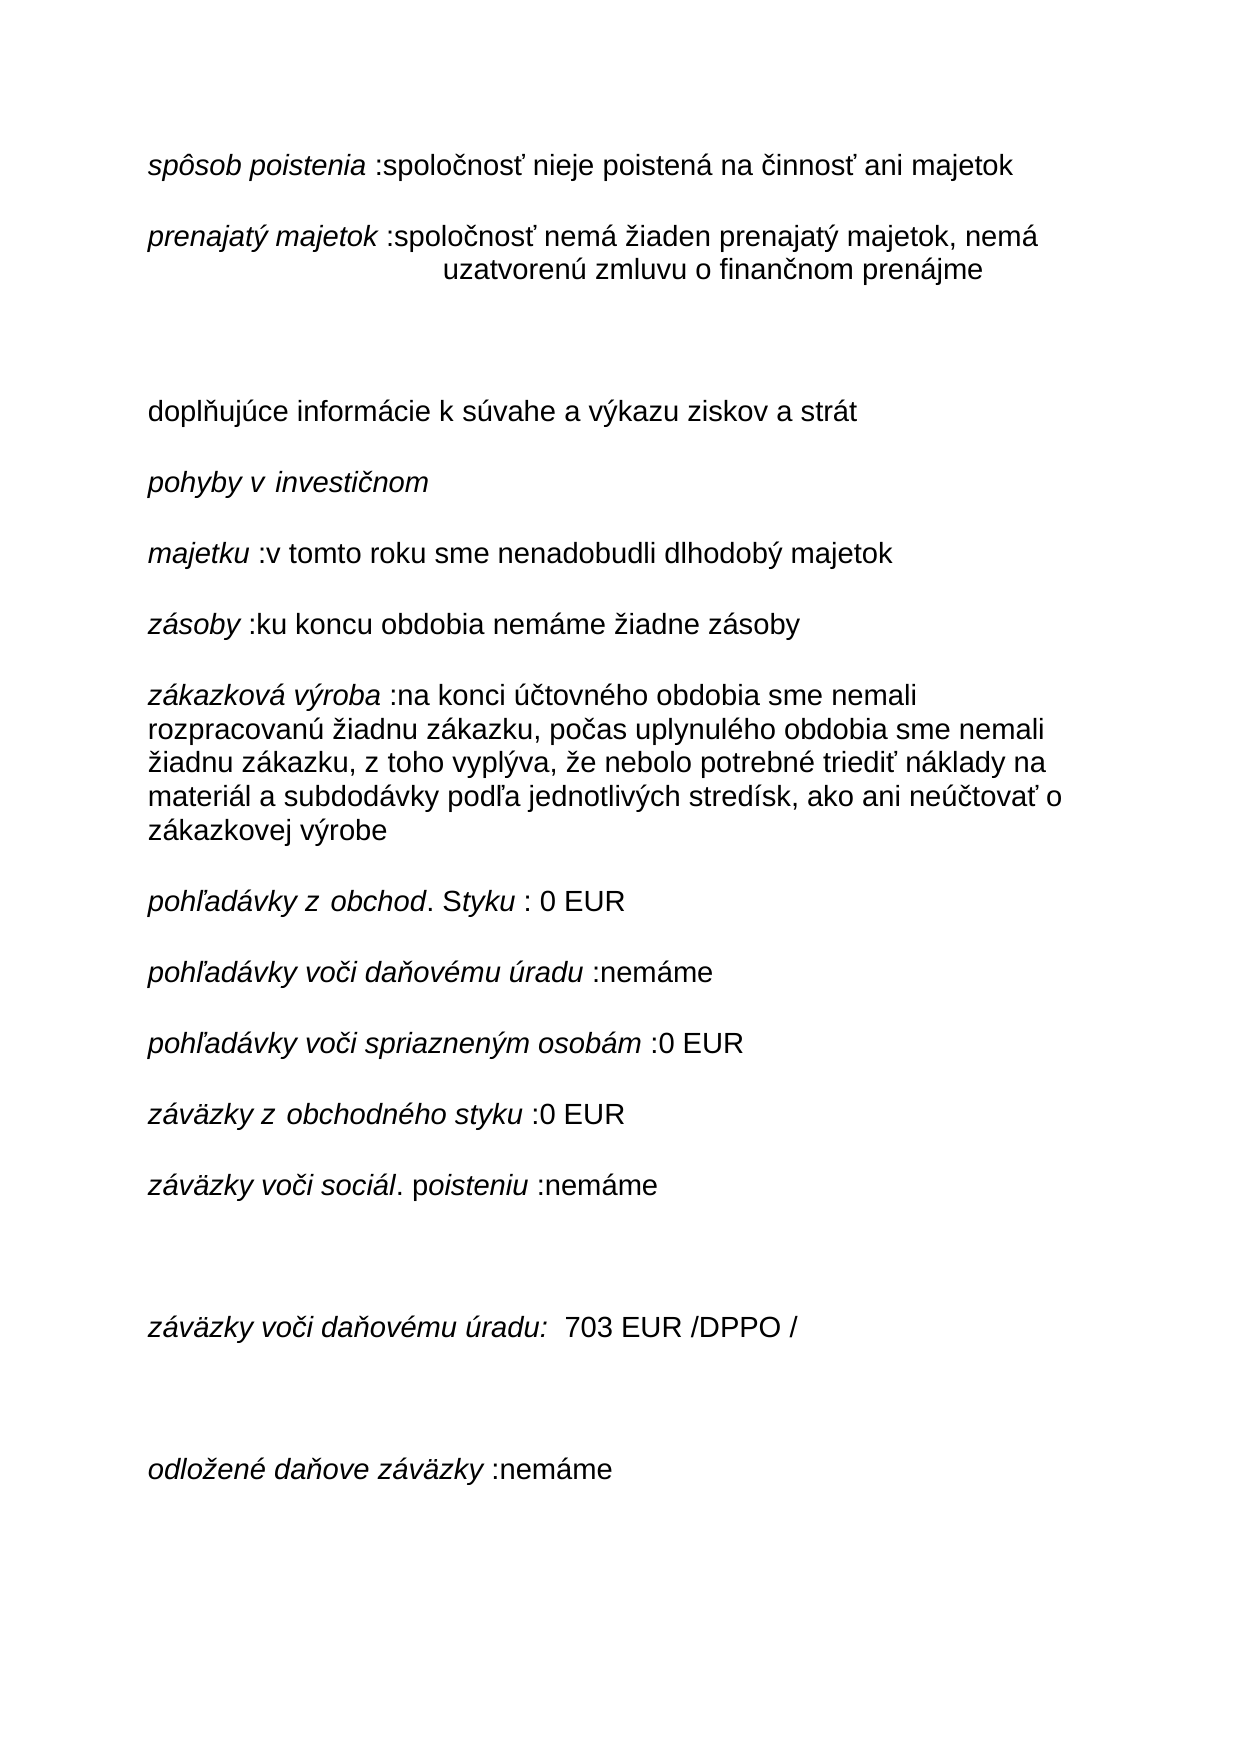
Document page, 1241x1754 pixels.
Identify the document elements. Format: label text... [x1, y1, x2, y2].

subtitle zákazková výroba :na konci účtovného obdobia sme nemali rozpracovanú žiadnu zákazku, počas uplynulého obdobia sme nemali žiadnu zákazku, z toho vyplýva, že nebolo potrebné triediť náklady na materiál a subdodávky podľa jednotlivých stredísk, ako ani neúčtovať o zákazkovej výrobe [148, 678, 1093, 846]
subtitle pohyby v investičnom [148, 465, 1093, 499]
subtitle záväzky z obchodného styku :0 EUR [148, 1097, 1093, 1130]
subtitle pohľadávky voči spriazneným osobám :0 EUR [148, 1026, 1093, 1059]
subtitle prenajatý majetok :spoločnosť nemá žiaden prenajatý majetok, nemá uzatvorenú zmluvu o finančnom prenájme [148, 219, 1093, 286]
subtitle doplňujúce informácie k súvahe a výkazu ziskov a strát [148, 394, 1093, 428]
subtitle pohľadávky voči daňovému úradu :nemáme [148, 955, 1093, 988]
subtitle majetku :v tomto roku sme nenadobudli dlhodobý majetok [148, 536, 1093, 570]
subtitle odložené daňove záväzky :nemáme [148, 1452, 1093, 1486]
subtitle záväzky voči sociál. poisteniu :nemáme [148, 1168, 1093, 1201]
subtitle zásoby :ku koncu obdobia nemáme žiadne zásoby [148, 607, 1093, 641]
subtitle pohľadávky z obchod. Styku : 0 EUR [148, 884, 1093, 917]
subtitle spôsob poistenia :spoločnosť nieje poistená na činnosť ani majetok [148, 148, 1093, 181]
subtitle záväzky voči daňovému úradu: 703 EUR /DPPO / [148, 1310, 1093, 1343]
